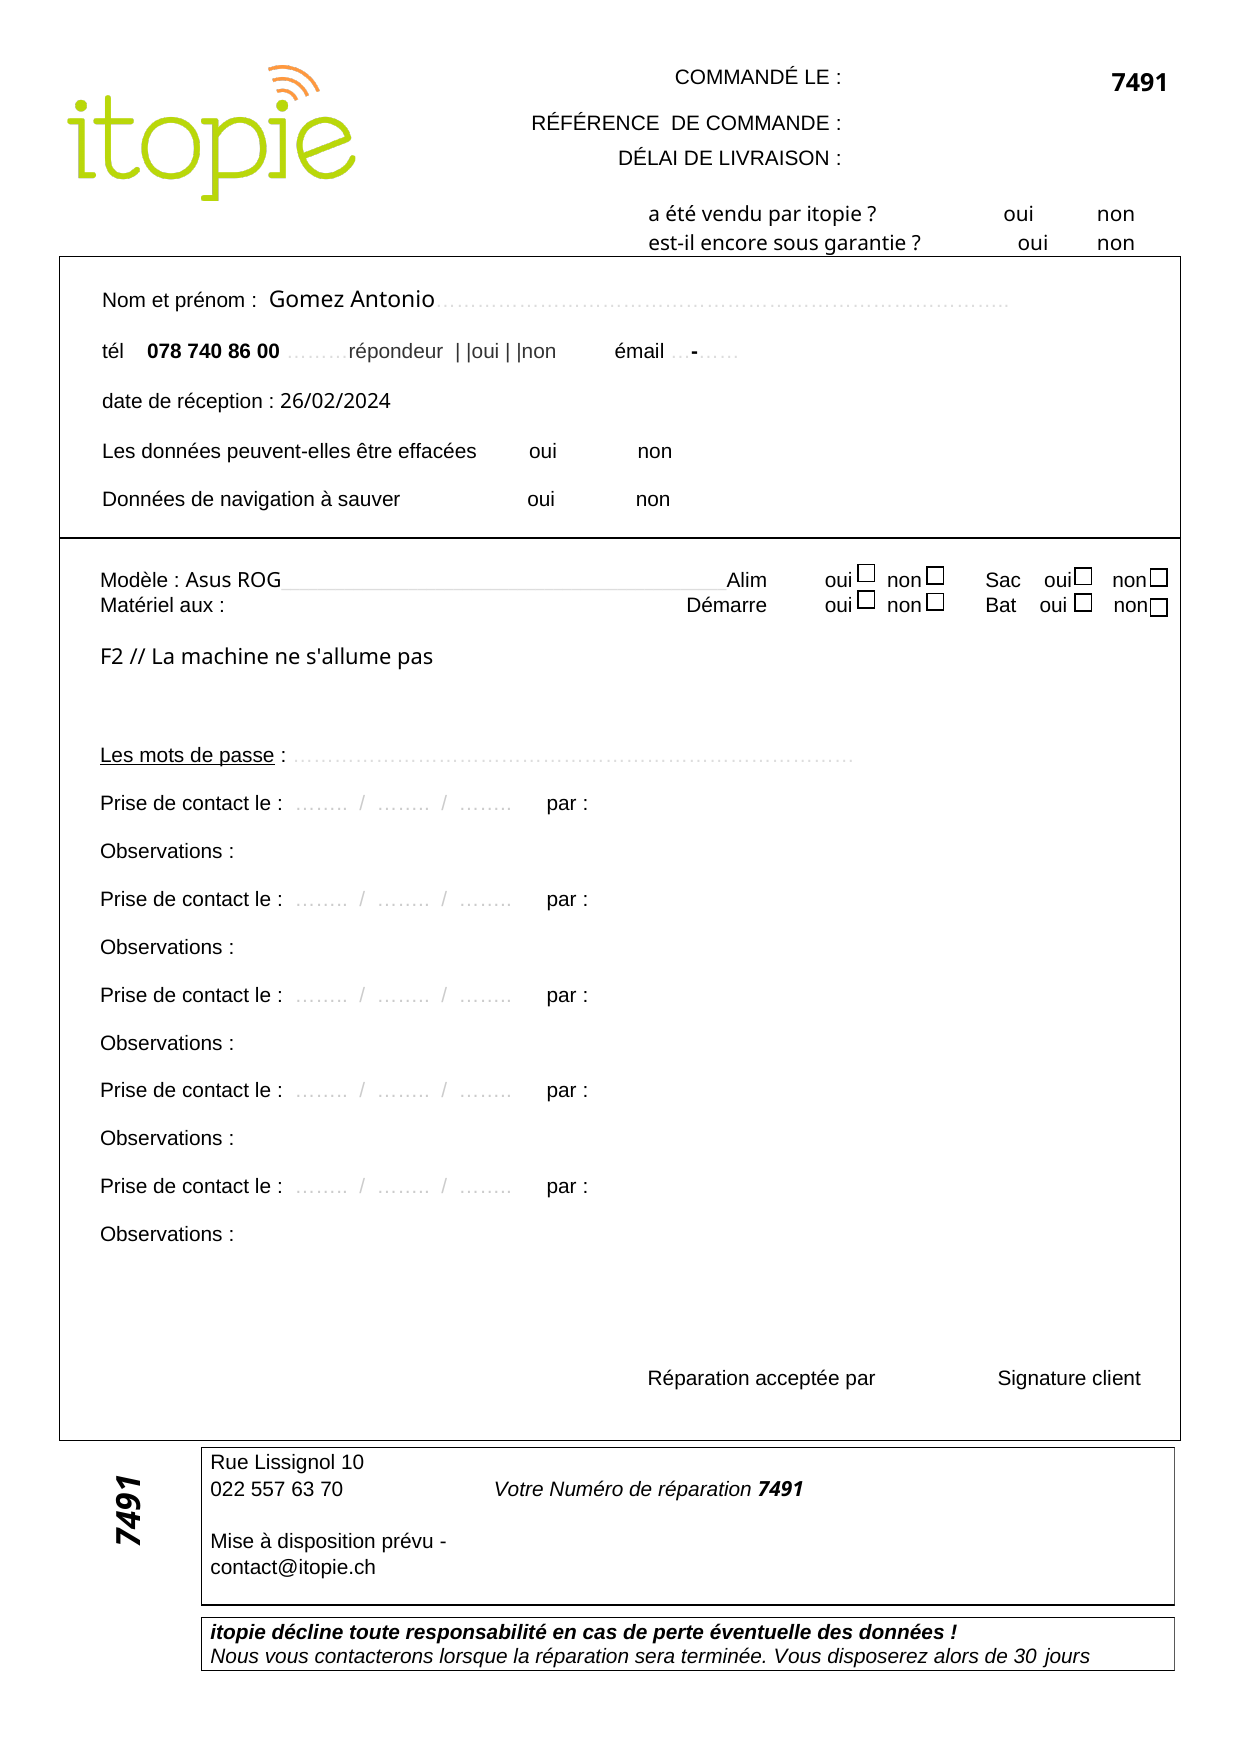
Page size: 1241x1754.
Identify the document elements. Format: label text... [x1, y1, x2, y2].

text Modèle : Asus ROG Alim oui non Sac oui non [60, 562, 856, 590]
text Les mots de passe : ……………………………………………………………………… [60, 740, 1180, 767]
text Observations : [60, 1219, 1180, 1246]
table_header 7491 [59, 1441, 195, 1677]
table_cell RÉFÉRENCE DE COMMANDE : [490, 105, 847, 140]
table_cell [847, 105, 1180, 140]
text Prise de contact le : …….. / …….. / …….. par : [60, 883, 1180, 911]
text Prise de contact le : …….. / …….. / …….. par : [60, 788, 1180, 815]
text date de réception : 26/02/2024 [60, 383, 1180, 415]
table_cell itopie décline toute responsabilité en cas de perte éventuelle des données ! Nous vous contacterons lorsque la réparation sera terminée. Vous disposerez alors de 30 jours [195, 1611, 1180, 1677]
text Prise de contact le : …….. / …….. / …….. par : [60, 979, 1180, 1006]
text F2 // La machine ne s'allume pas [60, 638, 1180, 671]
table_cell DÉLAI DE LIVRAISON : [490, 140, 847, 175]
text Modèle : Asus ROG Alim oui non Sac oui non [948, 562, 1180, 590]
table_header COMMANDÉ LE : [490, 59, 847, 104]
text Observations : [60, 1027, 1180, 1054]
text a été vendu par itopie ? oui non [59, 199, 1181, 228]
table_header 7491 [847, 59, 1180, 104]
text Modèle : Asus ROG Alim oui non Sac oui non [879, 562, 925, 590]
text Observations : [60, 931, 1180, 958]
text Observations : [60, 836, 1180, 863]
text Données de navigation à sauver oui non [60, 484, 1180, 511]
text Prise de contact le : …….. / …….. / …….. par : [60, 1075, 1180, 1102]
table_cell [847, 140, 1180, 175]
text Prise de contact le : …….. / …….. / …….. par : [60, 1171, 1180, 1198]
text Matériel aux : Démarre oui non Bat oui non [60, 590, 1180, 617]
text Observations : [60, 1123, 1180, 1150]
text tél 078 740 86 00 ………répondeur | |oui | |non émail …-…… [60, 335, 1180, 362]
text Nom et prénom : Gomez Antonio……………………………………………………………………….. [60, 280, 1180, 314]
table_header Rue Lissignol 10 022 557 63 70 Votre Numéro de réparation 7491 Mise à disposition prévu - contact@itopie.ch [195, 1441, 1180, 1611]
text Réparation acceptée par Signature client [60, 1363, 1180, 1390]
text Les données peuvent-elles être effacées oui non [60, 436, 1180, 463]
text est-il encore sous garantie ? oui non [59, 228, 1181, 256]
picture [67, 65, 356, 201]
